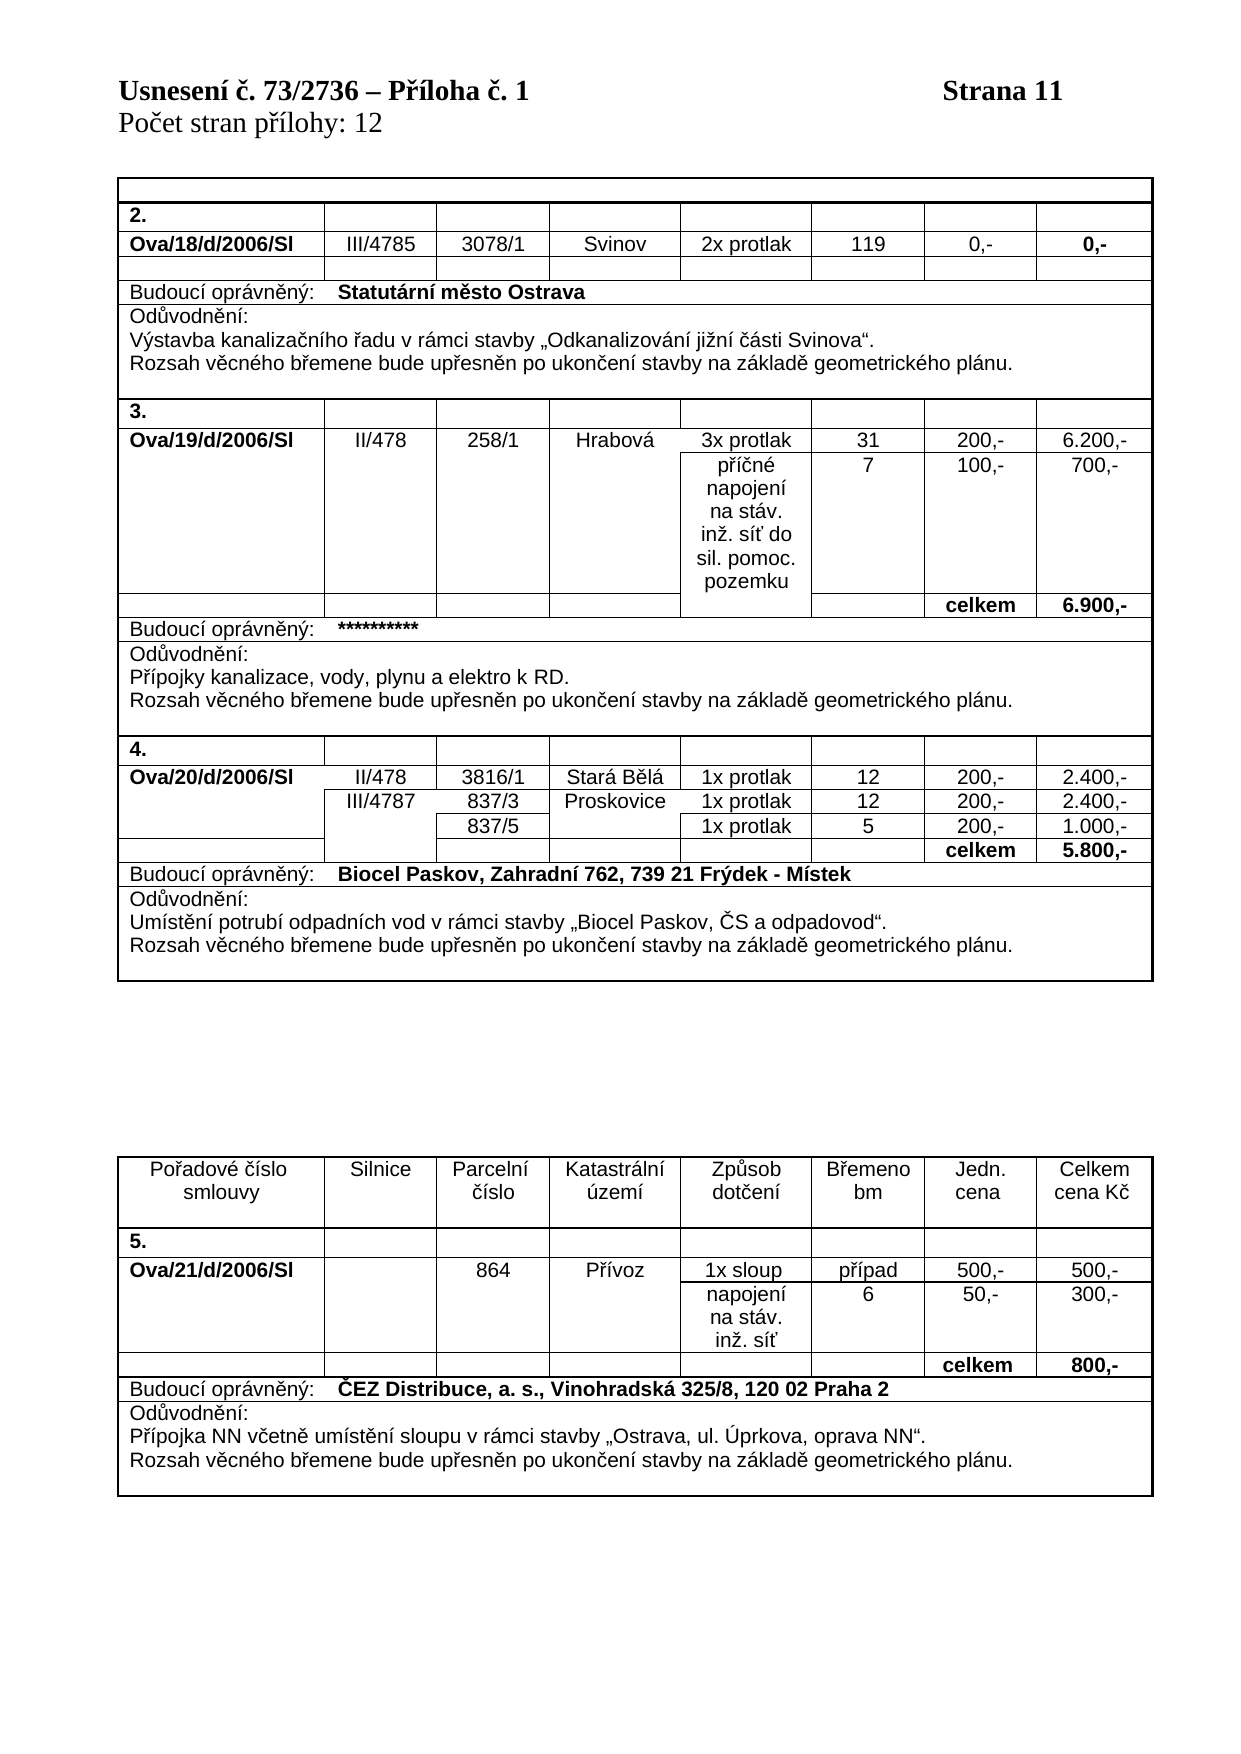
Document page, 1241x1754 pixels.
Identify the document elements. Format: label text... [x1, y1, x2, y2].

table_cell [812, 1229, 924, 1257]
table_cell [1037, 400, 1151, 428]
table_cell [681, 1353, 811, 1376]
table_header Pořadové číslo smlouvy [119, 1158, 324, 1227]
table_cell [437, 400, 549, 428]
table_cell [325, 594, 436, 617]
table_cell 1.000,- [1037, 814, 1151, 838]
table_cell [681, 737, 811, 765]
table_cell [437, 594, 549, 617]
table_header 200,- [925, 790, 1036, 813]
table_cell 3078/1 [437, 232, 549, 256]
table_cell 119 [812, 232, 924, 256]
table_cell Svinov [550, 232, 680, 256]
table_cell 2x protlak [681, 232, 811, 256]
table_header Katastrální území [550, 1158, 680, 1227]
table_cell 5 [812, 814, 924, 838]
table_cell příčné napojení na stáv. inž. síť do sil. pomoc. pozemku [681, 453, 811, 592]
table_header 1x protlak [681, 766, 811, 789]
table_cell 2. [119, 204, 324, 231]
table_cell [1037, 737, 1151, 765]
table_cell [119, 839, 324, 862]
table_cell celkem [925, 594, 1036, 617]
table_cell Ova/19/d/2006/Sl [119, 429, 324, 592]
table_cell [925, 737, 1036, 765]
table_header 3x protlak [681, 429, 811, 452]
table_cell 5. [119, 1229, 324, 1257]
table_cell [550, 839, 680, 862]
table_header Parcelní číslo [437, 1158, 549, 1227]
table_header Silnice [325, 1158, 436, 1227]
table_cell [925, 204, 1036, 231]
table_cell [925, 1229, 1036, 1257]
table_cell [437, 737, 549, 765]
table_cell celkem [925, 839, 1036, 862]
table_cell Odůvodnění: Výstavba kanalizačního řadu v rámci stavby „Odkanalizování jižní části Svinova“. Rozsah věcného břemene bude upřesněn po ukončení stavby na základě geometrického plánu. [119, 305, 1151, 398]
table_header 1x sloup [681, 1258, 811, 1281]
table_header Způsob dotčení [681, 1158, 811, 1227]
table_cell III/4787 [325, 790, 437, 838]
table_cell 5.800,- [1037, 839, 1151, 862]
table_cell [681, 839, 811, 862]
table_cell [325, 400, 436, 428]
table_cell [325, 737, 436, 765]
table_header 2.400,- [1037, 790, 1151, 813]
table_cell [550, 257, 680, 280]
table_cell [550, 1229, 680, 1257]
table_cell II/478 [325, 429, 436, 592]
table_header II/478 [324, 766, 436, 789]
table_cell Odůvodnění: Přípojka NN včetně umístění sloupu v rámci stavby „Ostrava, ul. Úprkova, oprava NN“. Rozsah věcného břemene bude upřesněn po ukončení stavby na základě geometrického plánu. [119, 1402, 1151, 1494]
table_header 2.400,- [1037, 766, 1151, 789]
table_cell [812, 737, 924, 765]
table_cell [812, 839, 924, 862]
table_cell [681, 204, 811, 231]
table_cell [812, 204, 924, 231]
table_cell 3. [119, 400, 324, 428]
table_header 837/3 [437, 790, 549, 813]
table_cell napojení na stáv. inž. síť [681, 1283, 811, 1352]
table_cell [119, 257, 324, 280]
table_cell [119, 179, 1151, 201]
table_cell [812, 400, 924, 428]
table_cell [325, 1353, 436, 1376]
table_header Jedn. cena [925, 1158, 1036, 1227]
table_cell Ova/21/d/2006/Sl [119, 1258, 324, 1352]
table_header případ [812, 1258, 924, 1281]
table_cell [325, 1229, 436, 1257]
table_header 1x protlak [681, 790, 811, 813]
table_header 12 [812, 766, 924, 789]
table_cell [437, 1229, 549, 1257]
table_cell [812, 1353, 924, 1376]
table_header 6.200,- [1037, 429, 1151, 452]
table_cell [437, 1353, 549, 1376]
table_header Stará Bělá [550, 766, 680, 789]
table_cell [437, 204, 549, 231]
table_cell [681, 593, 811, 617]
table_cell [812, 257, 924, 280]
table_cell [550, 1353, 680, 1376]
table_cell Odůvodnění: Přípojky kanalizace, vody, plynu a elektro k RD. Rozsah věcného břemene bude upřesněn po ukončení stavby na základě geometrického plánu. [119, 642, 1151, 735]
table_cell 50,- [925, 1283, 1036, 1352]
table_header 500,- [1037, 1258, 1151, 1281]
table_cell [119, 1353, 324, 1376]
table_cell [437, 839, 549, 862]
table_header Břemeno bm [812, 1158, 924, 1227]
table_cell Proskovice [550, 790, 681, 838]
table_header 500,- [925, 1258, 1036, 1281]
table_cell 258/1 [437, 429, 549, 592]
table_cell [925, 257, 1036, 280]
table_cell 864 [437, 1258, 549, 1352]
table_cell [325, 257, 436, 280]
table_cell [325, 204, 436, 231]
table_cell 6 [812, 1283, 924, 1352]
table_cell 6.900,- [1037, 594, 1151, 617]
table_cell Ova/18/d/2006/Sl [119, 232, 324, 256]
table_cell 200,- [925, 814, 1036, 838]
table_cell III/4785 [325, 232, 436, 256]
table_cell 0,- [925, 232, 1036, 256]
table_cell [681, 257, 811, 280]
table_cell [1037, 1229, 1151, 1257]
table_cell [437, 257, 549, 280]
table_header Celkem cena Kč [1037, 1158, 1151, 1227]
table_header 3816/1 [437, 766, 549, 789]
table_cell 7 [812, 453, 924, 592]
table_cell [550, 737, 680, 765]
table_cell 1x protlak [681, 814, 811, 838]
table_cell 100,- [925, 453, 1036, 592]
table_cell [550, 594, 680, 617]
table_header 31 [812, 429, 924, 452]
table_cell [681, 1229, 811, 1257]
table_cell Budoucí oprávněný: ČEZ Distribuce, a. s., Vinohradská 325/8, 120 02 Praha 2 [119, 1378, 1151, 1401]
table_cell [119, 594, 324, 617]
table_cell [681, 400, 811, 428]
table_cell 0,- [1037, 232, 1151, 256]
table_cell Hrabová [550, 429, 681, 592]
table_cell Budoucí oprávněný: ********** [119, 618, 1151, 641]
table_cell Ova/20/d/2006/Sl [119, 766, 324, 838]
table_cell celkem [925, 1353, 1036, 1376]
table_cell Odůvodnění: Umístění potrubí odpadních vod v rámci stavby „Biocel Paskov, ČS a odpadovod“. Rozsah věcného břemene bude upřesněn po ukončení stavby na základě geometrického plánu. [119, 887, 1151, 980]
table_header 200,- [925, 766, 1036, 789]
table_cell 700,- [1037, 453, 1151, 592]
table_cell Budoucí oprávněný: Biocel Paskov, Zahradní 762, 739 21 Frýdek - Místek [119, 863, 1151, 886]
table_cell [550, 400, 680, 428]
table_header 12 [812, 790, 924, 813]
table_cell Přívoz [550, 1258, 680, 1352]
table_cell [325, 838, 436, 862]
table_cell 4. [119, 737, 324, 765]
table_cell 300,- [1037, 1283, 1151, 1352]
table_cell 800,- [1037, 1353, 1151, 1376]
table_cell [1037, 204, 1151, 231]
table_cell [812, 594, 924, 617]
table_cell [925, 400, 1036, 428]
table_header 200,- [925, 429, 1036, 452]
table_cell [325, 1258, 436, 1352]
table_cell Budoucí oprávněný: Statutární město Ostrava [119, 281, 1151, 304]
table_cell 837/5 [437, 814, 549, 838]
table_cell [550, 204, 680, 231]
table_cell [1037, 257, 1151, 280]
